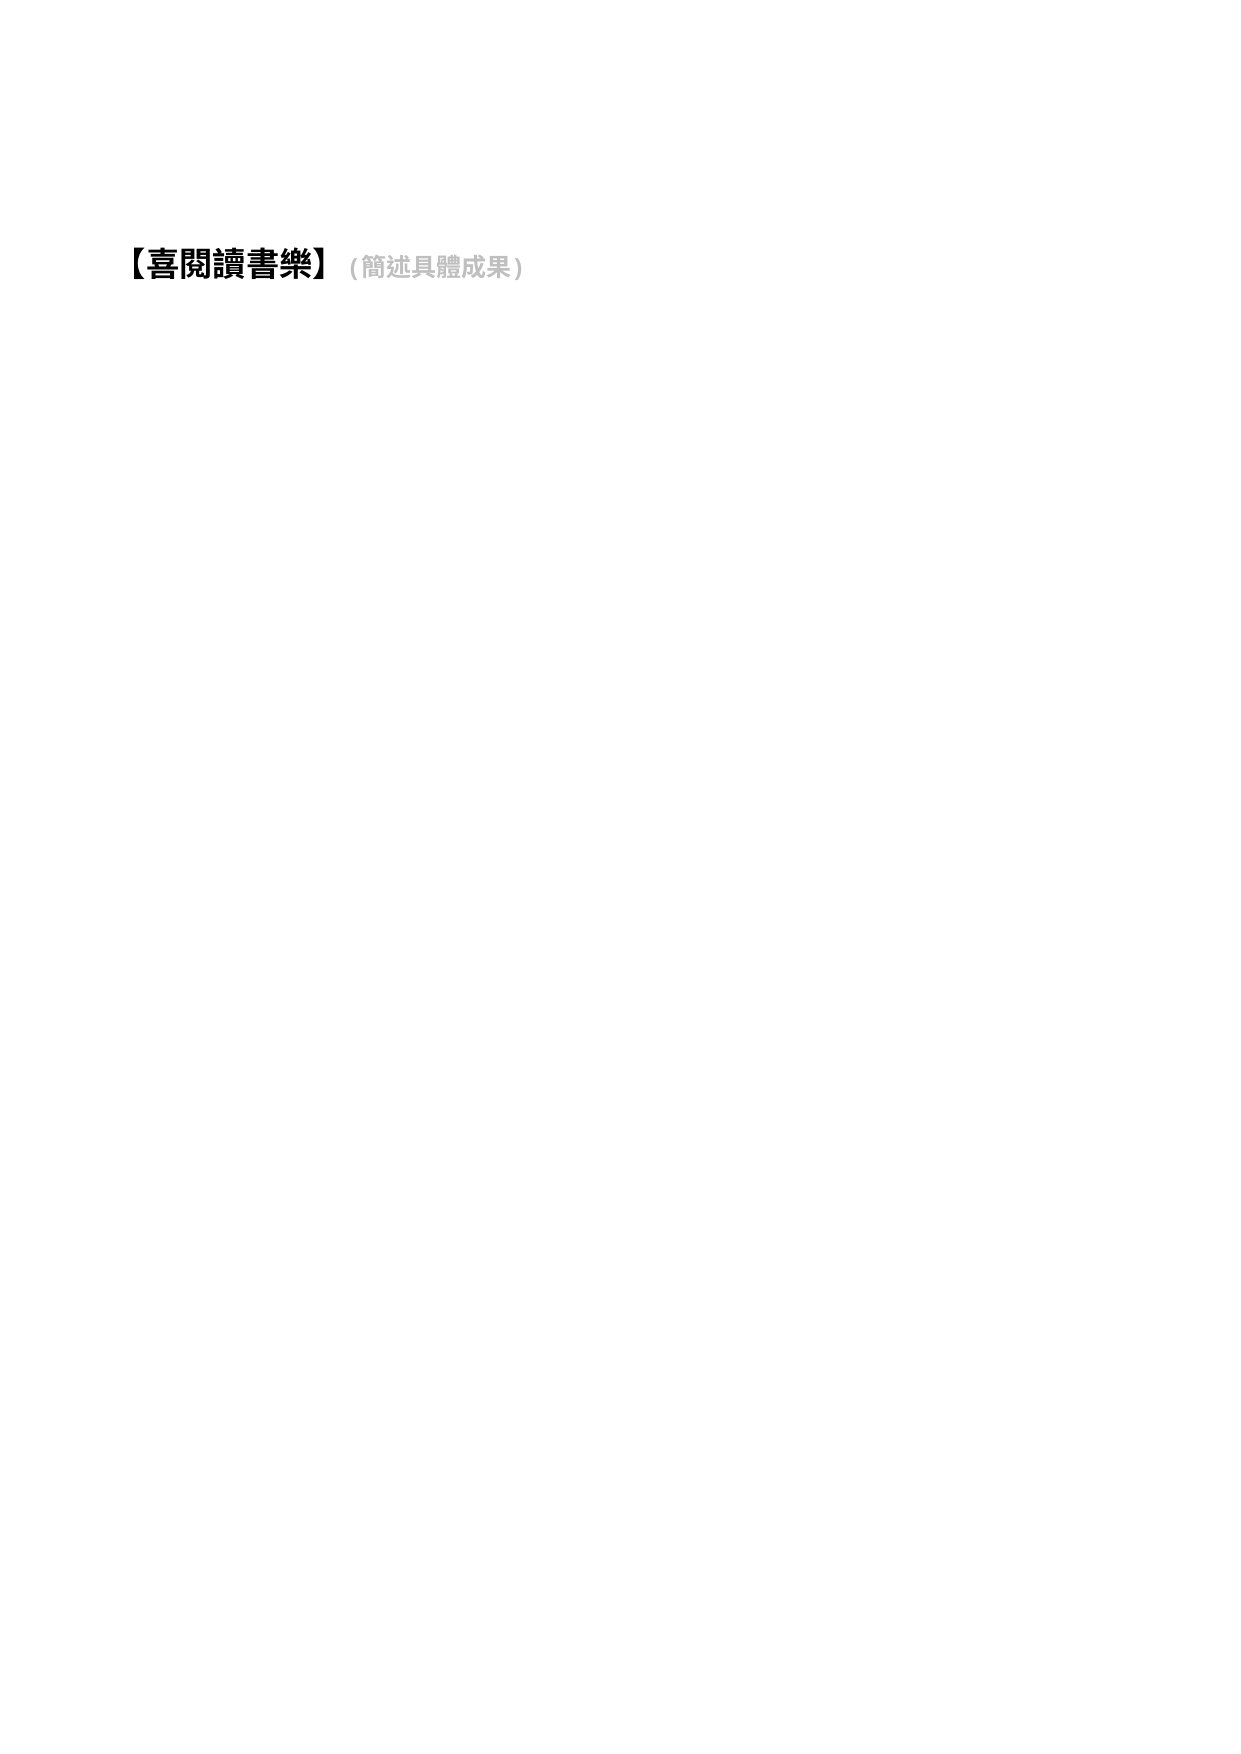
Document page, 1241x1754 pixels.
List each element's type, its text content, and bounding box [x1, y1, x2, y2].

text 【喜閱讀書樂】(簡述具體成果) [112, 221, 1128, 283]
